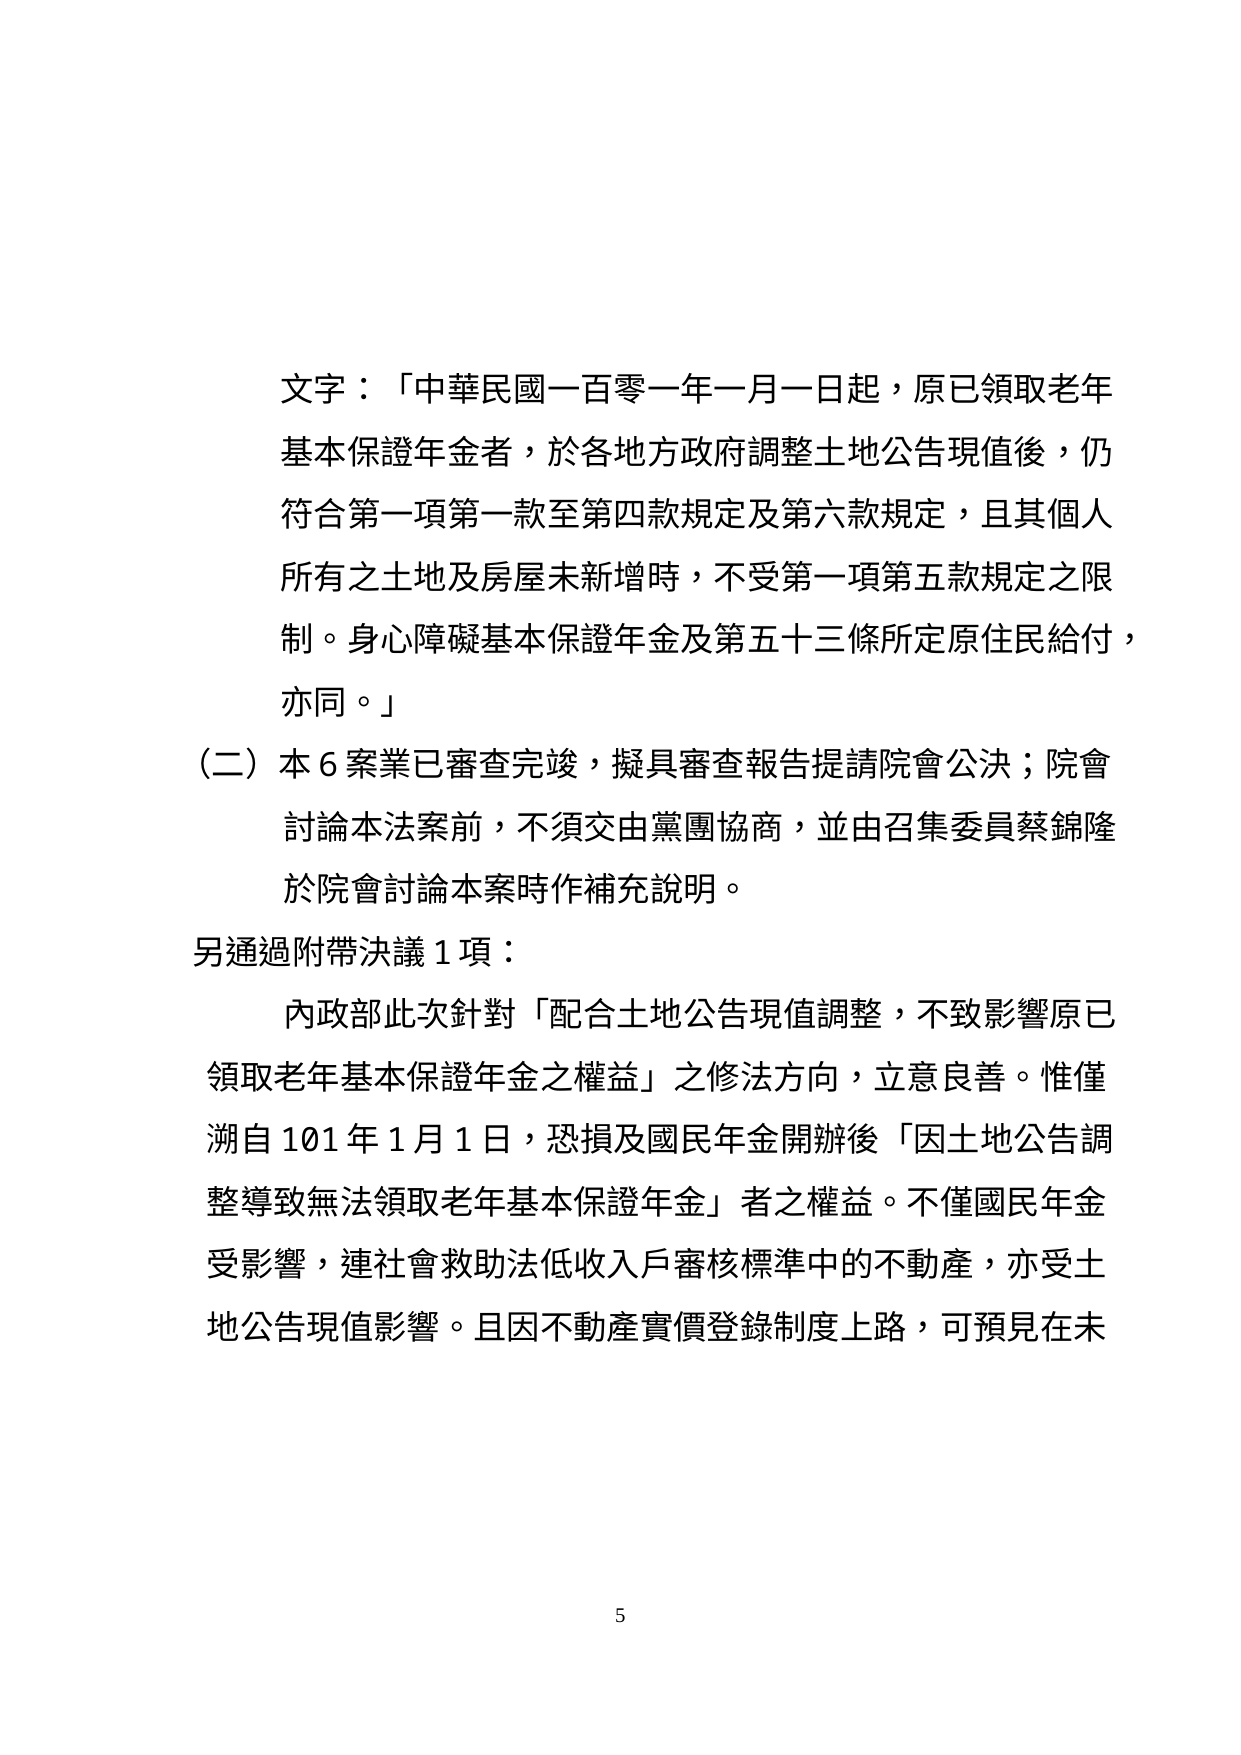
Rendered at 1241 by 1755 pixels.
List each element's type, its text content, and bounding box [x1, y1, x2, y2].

text 另通過附帶決議1項： [192, 908, 1122, 971]
text （二）本6案業已審查完竣，擬具審查報告提請院會公決；院會討論本法案前，不須交由黨團協商，並由召集委員蔡錦隆於院會討論本案時作補充說明。 [178, 721, 1122, 908]
text 內政部此次針對「配合土地公告現值調整，不致影響原已領取老年基本保證年金之權益」之修法方向，立意良善。惟僅溯自101年1月1日，恐損及國民年金開辦後「因土地公告調整導致無法領取老年基本保證年金」者之權益。不僅國民年金受影響，連社會救助法低收入戶審核標準中的不動產，亦受土地公告現值影響。且因不動產實價登錄制度上路，可預見在未來3年內土地公告現值將與市價相當，相關原領受者之權益更應獲得保障。爰要求內政部應於3個月內就上述兩法通盤檢討，受土地公告現值影響原領受者之權益與衡平性，並向立法院社會福利及衛生環境委員會提出專案報告與解決措施。 [206, 971, 1122, 1346]
text （一）第三十一條，綜合各委員意見，照現行條文，增列第四項文字：「中華民國一百零一年一月一日起，原已領取老年基本保證年金者，於各地方政府調整土地公告現值後，仍符合第一項第一款至第四款規定及第六款規定，且其個人所有之土地及房屋未新增時，不受第一項第五款規定之限制。身心障礙基本保證年金及第五十三條所定原住民給付，亦同。」 [177, 346, 1122, 721]
